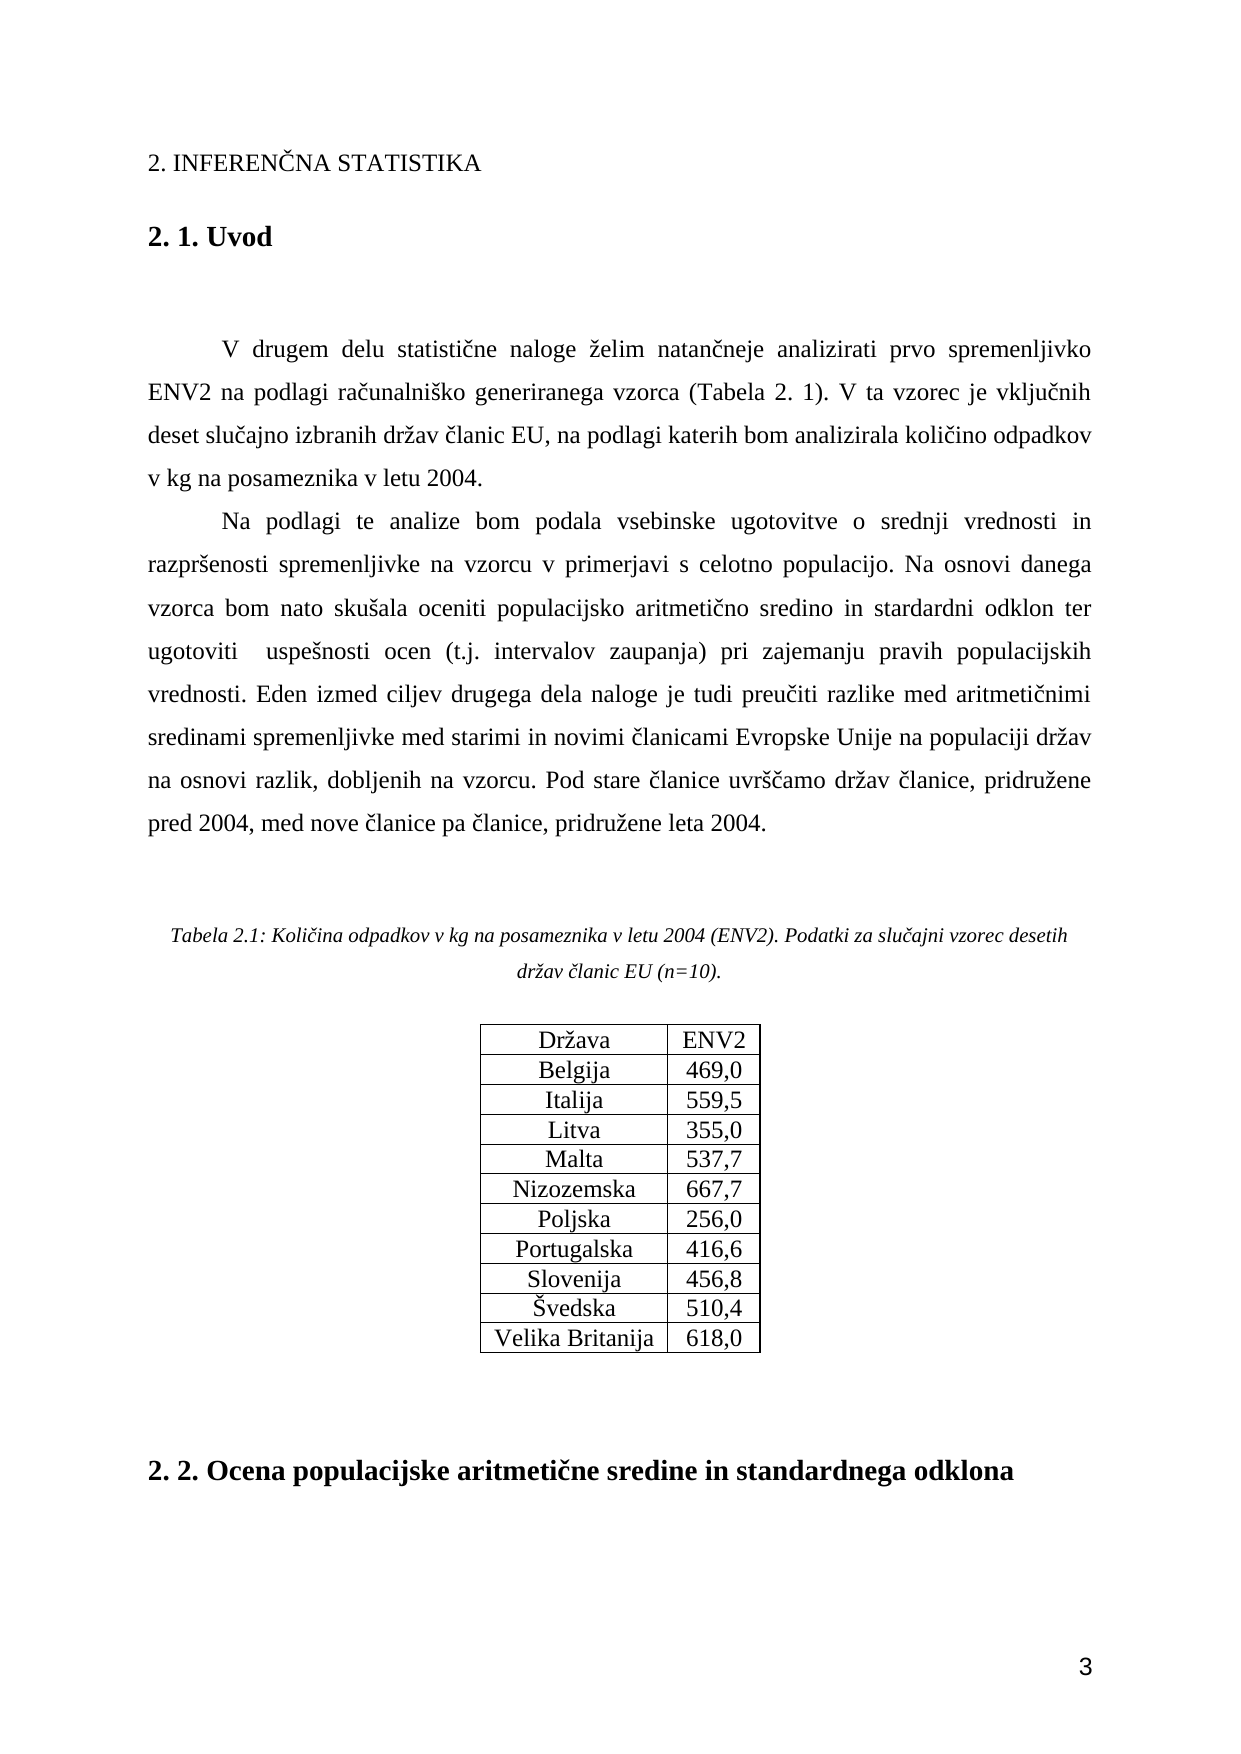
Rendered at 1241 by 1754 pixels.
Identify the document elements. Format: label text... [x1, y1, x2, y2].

table_cell Švedska [481, 1294, 667, 1322]
table_cell Italija [481, 1085, 667, 1114]
table_header ENV2 [668, 1025, 759, 1054]
table_cell Nizozemska [481, 1174, 667, 1203]
table_cell Poljska [481, 1204, 667, 1233]
table_cell Portugalska [481, 1234, 667, 1263]
text 2. 2. Ocena populacijske aritmetične sredine in standardnega odklona [148, 1453, 1092, 1487]
text V drugem delu statistične naloge želim natančneje analizirati prvo spremenljivko ENV2 na podlagi računalniško generiranega vzorca (Tabela 2. 1). V ta vzorec je vključnih deset slučajno izbranih držav članic EU, na podlagi katerih bom analizirala količino odpadkov v kg na posameznika v letu 2004. [148, 334, 1092, 492]
table_cell Malta [481, 1145, 667, 1173]
table_cell 667,7 [668, 1174, 759, 1203]
table_cell 355,0 [668, 1115, 759, 1143]
text Na podlagi te analize bom podala vsebinske ugotovitve o srednji vrednosti in razpršenosti spremenljivke na vzorcu v primerjavi s celotno populacijo. Na osnovi danega vzorca bom nato skušala oceniti populacijsko aritmetično sredino in stardardni odklon ter ugotoviti uspešnosti ocen (t.j. intervalov zaupanja) pri zajemanju pravih populacijskih vrednosti. Eden izmed ciljev drugega dela naloge je tudi preučiti razlike med aritmetičnimi sredinami spremenljivke med starimi in novimi članicami Evropske Unije na populaciji držav na osnovi razlik, dobljenih na vzorcu. Pod stare članice uvrščamo držav članice, pridružene pred 2004, med nove članice pa članice, pridružene leta 2004. [148, 506, 1092, 837]
table_header Država [481, 1025, 667, 1054]
table_cell 618,0 [668, 1323, 759, 1352]
table_cell Belgija [481, 1055, 667, 1084]
table_cell 469,0 [668, 1055, 759, 1084]
text Tabela 2.1: Količina odpadkov v kg na posameznika v letu 2004 (ENV2). Podatki za slučajni vzorec desetih držav članic EU (n=10). [148, 923, 1092, 983]
table_cell 537,7 [668, 1145, 759, 1173]
text 2. 1. Uvod [148, 219, 1092, 253]
table_cell 559,5 [668, 1085, 759, 1114]
table_cell Slovenija [481, 1264, 667, 1292]
table_cell Litva [481, 1115, 667, 1143]
table_cell 510,4 [668, 1294, 759, 1322]
table_cell 416,6 [668, 1234, 759, 1263]
table_cell Velika Britanija [481, 1323, 667, 1352]
table_cell 256,0 [668, 1204, 759, 1233]
table_cell 456,8 [668, 1264, 759, 1292]
text 2. INFERENČNA STATISTIKA [148, 148, 1092, 176]
